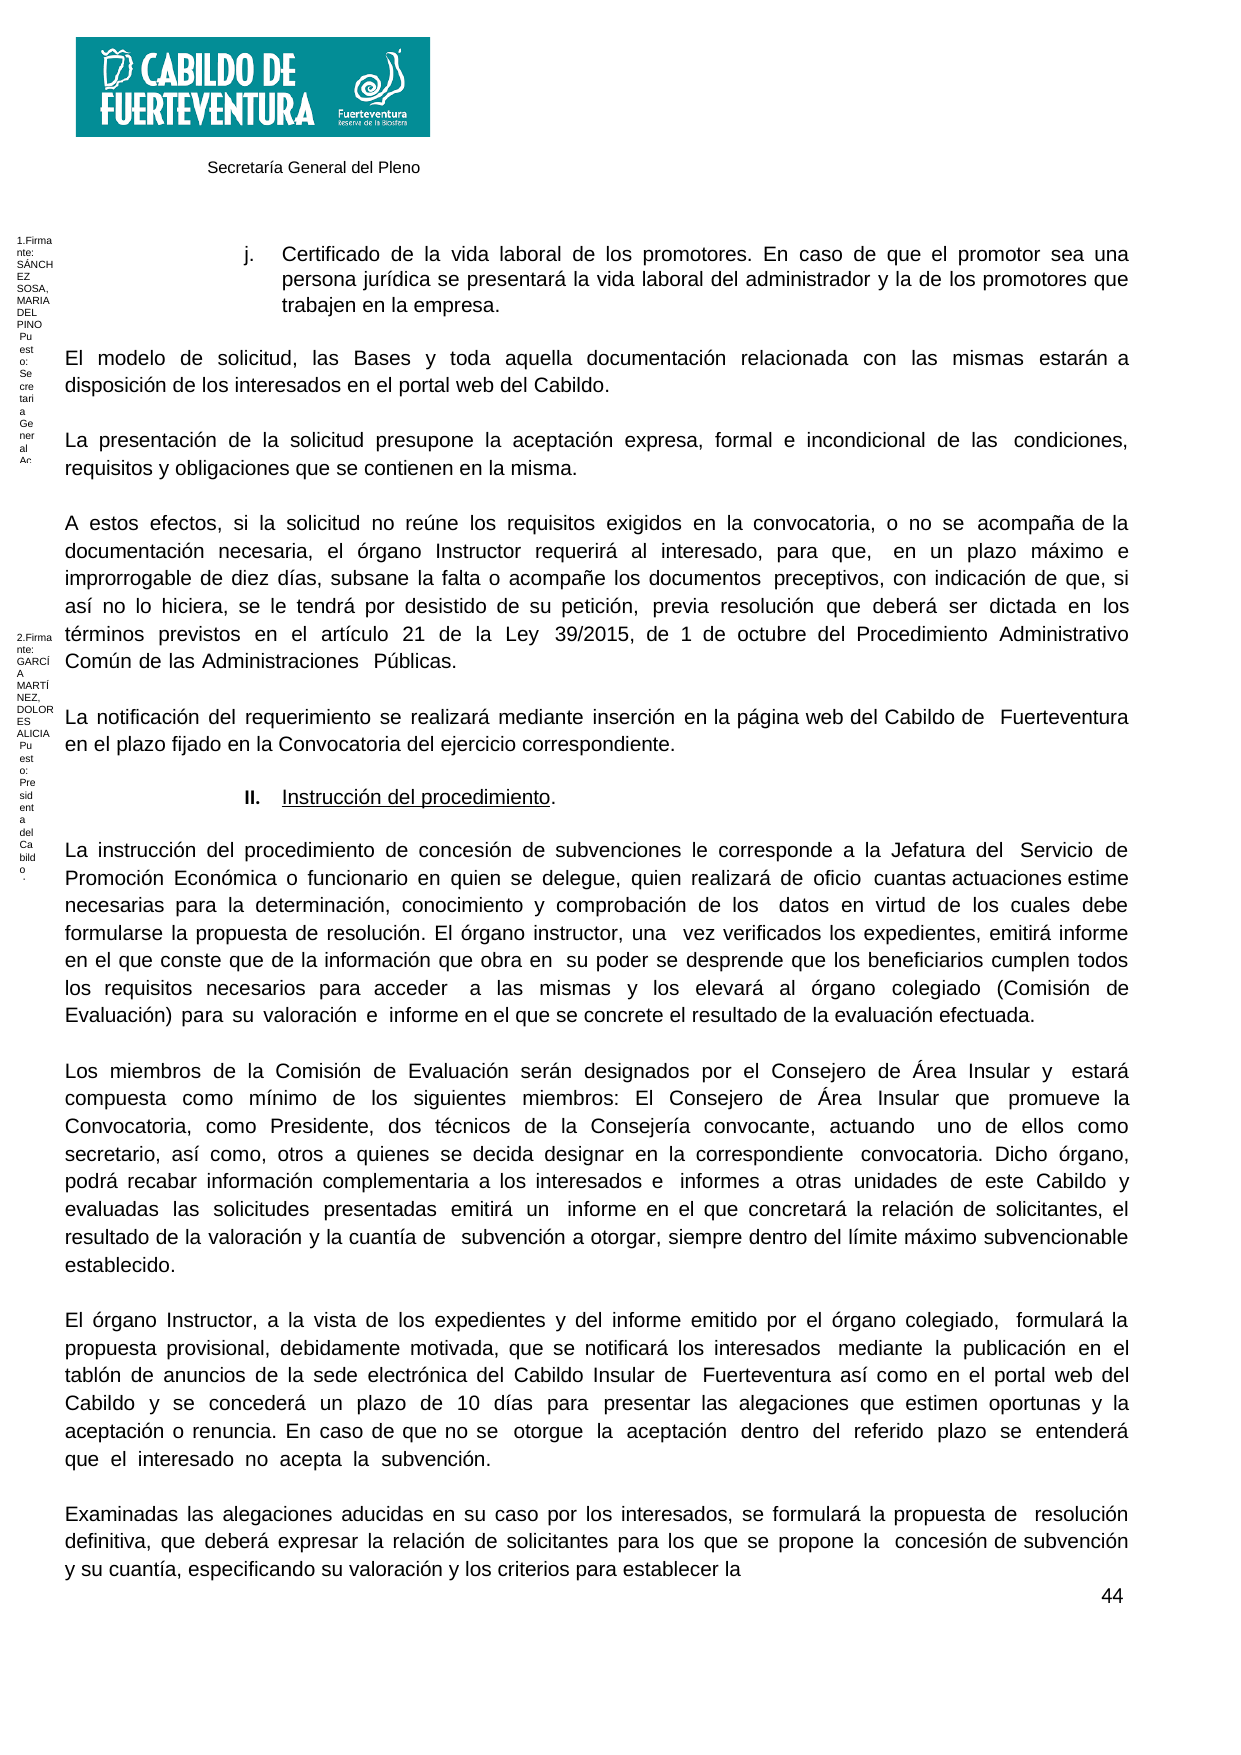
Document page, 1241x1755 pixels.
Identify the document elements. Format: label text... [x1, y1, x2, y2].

text La instrucción del procedimiento de concesión de subvenciones le corresponde a la Jefatura del Servicio de Promoción Económica o funcionario en quien se delegue, quien realizará de oficio cuantas actuaciones estime necesarias para la determinación, conocimiento y comprobación de los datos en virtud de los cuales debe formularse la propuesta de resolución. El órgano instructor, una vez verificados los expedientes, emitirá informe en el que conste que de la información que obra en su poder se desprende que los beneficiarios cumplen todos los requisitos necesarios para acceder a las mismas y los elevará al órgano colegiado (Comisión de Evaluación) para su valoración e informe en el que se concrete el resultado de la evaluación efectuada. [64, 838, 1129, 1027]
text 2.Firmante: GARCÍA MARTÍNEZ, DOLORES ALICIA [17, 631, 54, 739]
text Puesto: Presidenta del Cabildo de Fuerteventura Fecha Firma: 20/06/2025 11:44:36 [19, 740, 36, 879]
text 1.Firmante: SÁNCHEZ SOSA,MARIA DEL PINO [17, 234, 54, 330]
text Los miembros de la Comisión de Evaluación serán designados por el Consejero de Área Insular y estará compuesta como mínimo de los siguientes miembros: El Consejero de Área Insular que promueve la Convocatoria, como Presidente, dos técnicos de la Consejería convocante, actuando uno de ellos como secretario, así como, otros a quienes se decida designar en la correspondiente convocatoria. Dicho órgano, podrá recabar información complementaria a los interesados e informes a otras unidades de este Cabildo y evaluadas las solicitudes presentadas emitirá un informe en el que concretará la relación de solicitantes, el resultado de la valoración y la cuantía de subvención a otorgar, siempre dentro del límite máximo subvencionable establecido. [64, 1058, 1129, 1276]
text La notificación del requerimiento se realizará mediante inserción en la página web del Cabildo de Fuerteventura en el plazo fijado en la Convocatoria del ejercicio correspondiente. [64, 704, 1129, 756]
text Examinadas las alegaciones aducidas en su caso por los interesados, se formulará la propuesta de resolución definitiva, que deberá expresar la relación de solicitantes para los que se propone la concesión de subvención y su cuantía, especificando su valoración y los criterios para establecer la [64, 1502, 1129, 1581]
text El órgano Instructor, a la vista de los expedientes y del informe emitido por el órgano colegiado, formulará la propuesta provisional, debidamente motivada, que se notificará los interesados mediante la publicación en el tablón de anuncios de la sede electrónica del Cabildo Insular de Fuerteventura así como en el portal web del Cabildo y se concederá un plazo de 10 días para presentar las alegaciones que estimen oportunas y la aceptación o renuncia. En caso de que no se otorgue la aceptación dentro del referido plazo se entenderá que el interesado no acepta la subvención. [64, 1308, 1129, 1471]
list Instrucción del procedimiento. [244, 784, 1241, 810]
text Puesto: Secretaria General Acctal. del Pleno Fecha Firma: 20/06/2025 08:53:14 [19, 331, 37, 463]
text La presentación de la solicitud presupone la aceptación expresa, formal e incondicional de las condiciones, requisitos y obligaciones que se contienen en la misma. [64, 428, 1129, 480]
list Certificado de la vida laboral de los promotores. En caso de que el promotor sea una persona jurídica se presentará la vida laboral del administrador y la de los promotores que trabajen en la empresa. [244, 241, 1129, 316]
text A estos efectos, si la solicitud no reúne los requisitos exigidos en la convocatoria, o no se acompaña de la documentación necesaria, el órgano Instructor requerirá al interesado, para que, en un plazo máximo e improrrogable de diez días, subsane la falta o acompañe los documentos preceptivos, con indicación de que, si así no lo hiciera, se le tendrá por desistido de su petición, previa resolución que deberá ser dictada en los términos previstos en el artículo 21 de la Ley 39/2015, de 1 de octubre del Procedimiento Administrativo Común de las Administraciones Públicas. [64, 511, 1129, 673]
subtitle 44 [64, 1584, 1123, 1609]
text El modelo de solicitud, las Bases y toda aquella documentación relacionada con las mismas estarán a disposición de los interesados en el portal web del Cabildo. [64, 346, 1129, 397]
